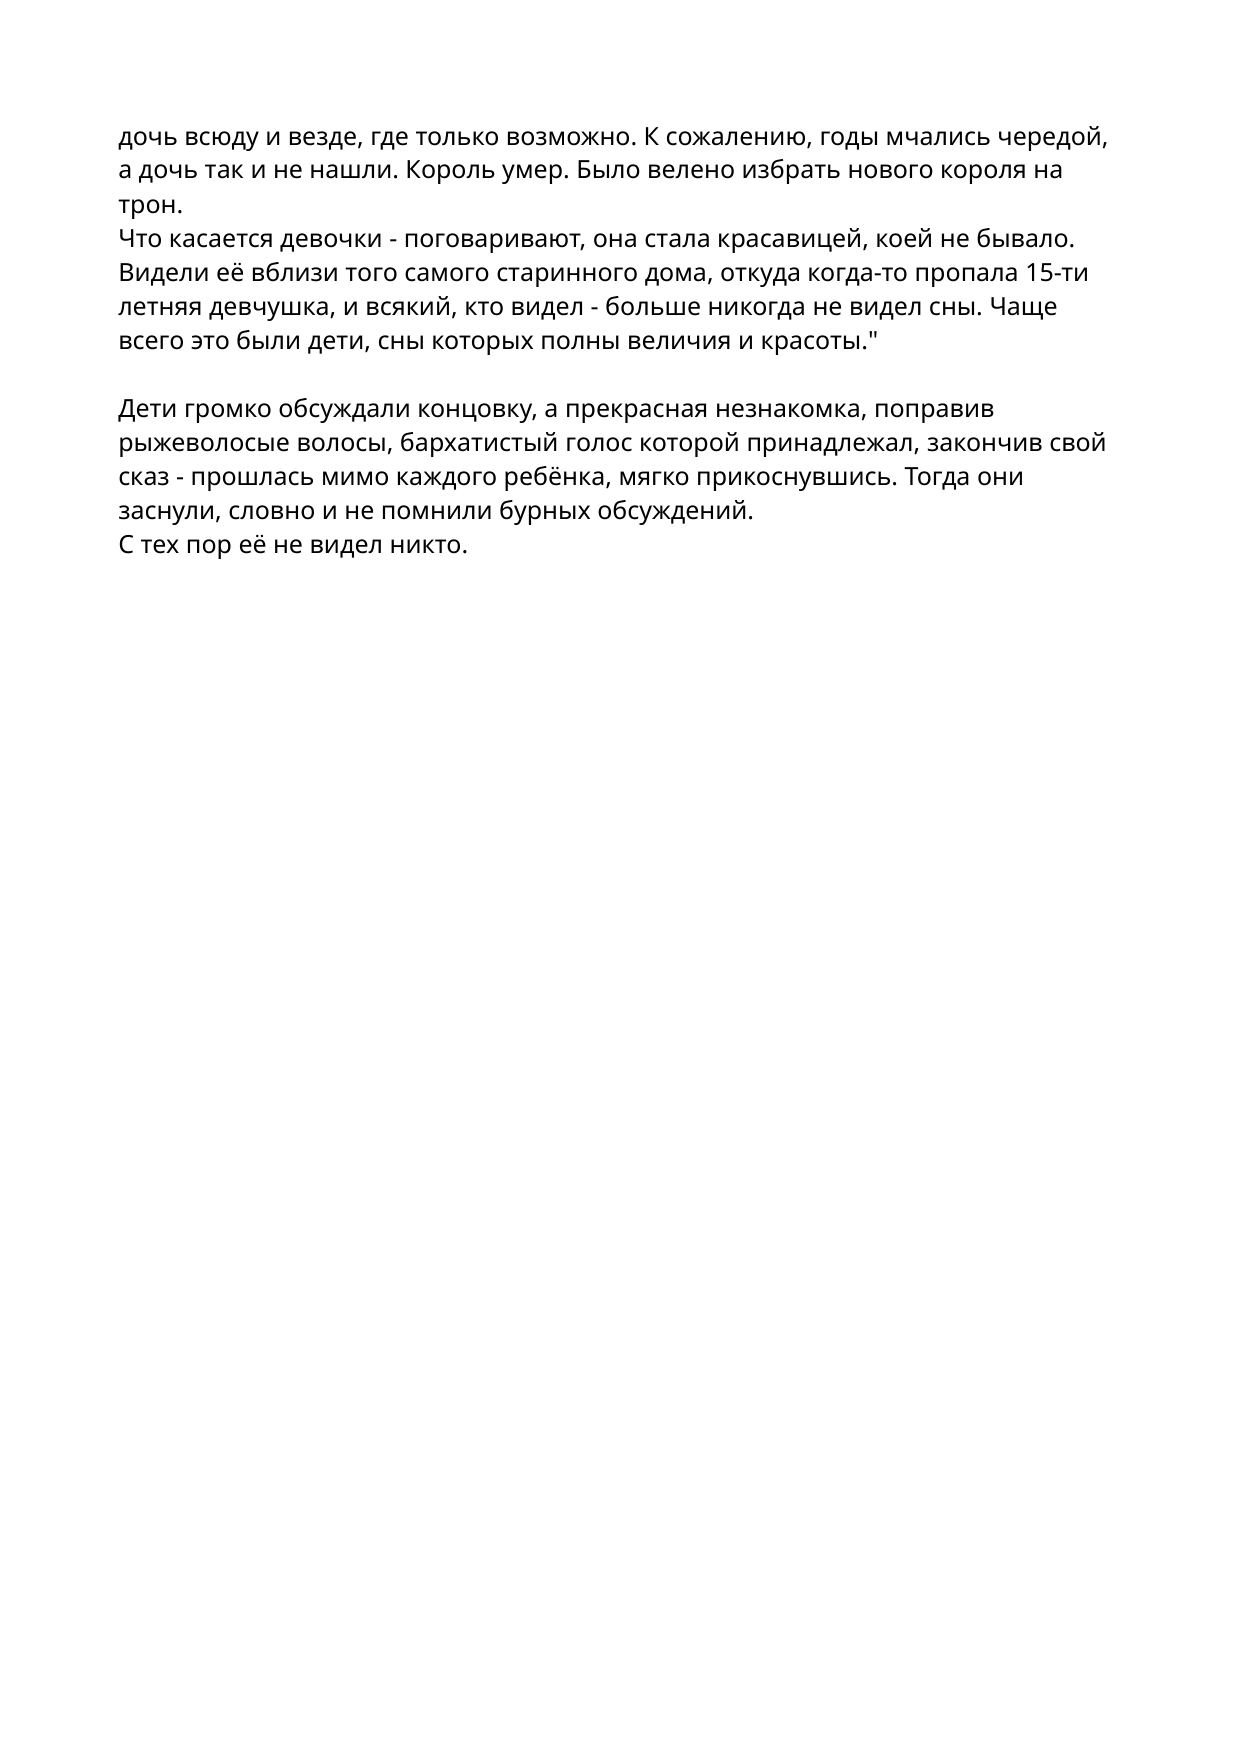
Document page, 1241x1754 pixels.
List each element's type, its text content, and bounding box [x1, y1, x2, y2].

text дочь всюду и везде, где только возможно. К сожалению, годы мчались чередой, а дочь так и не нашли. Король умер. Было велено избрать нового короля на трон. Что касается девочки - поговаривают, она стала красавицей, коей не бывало. Видели её вблизи того самого старинного дома, откуда когда-то пропала 15-ти летняя девчушка, и всякий, кто видел - больше никогда не видел сны. Чаще всего это были дети, сны которых полны величия и красоты." Дети громко обсуждали концовку, а прекрасная незнакомка, поправив рыжеволосые волосы, бархатистый голос которой принадлежал, закончив свой сказ - прошлась мимо каждого ребёнка, мягко прикоснувшись. Тогда они заснули, словно и не помнили бурных обсуждений. [118, 118, 1122, 527]
text С тех пор её не видел никто. [118, 527, 1122, 561]
